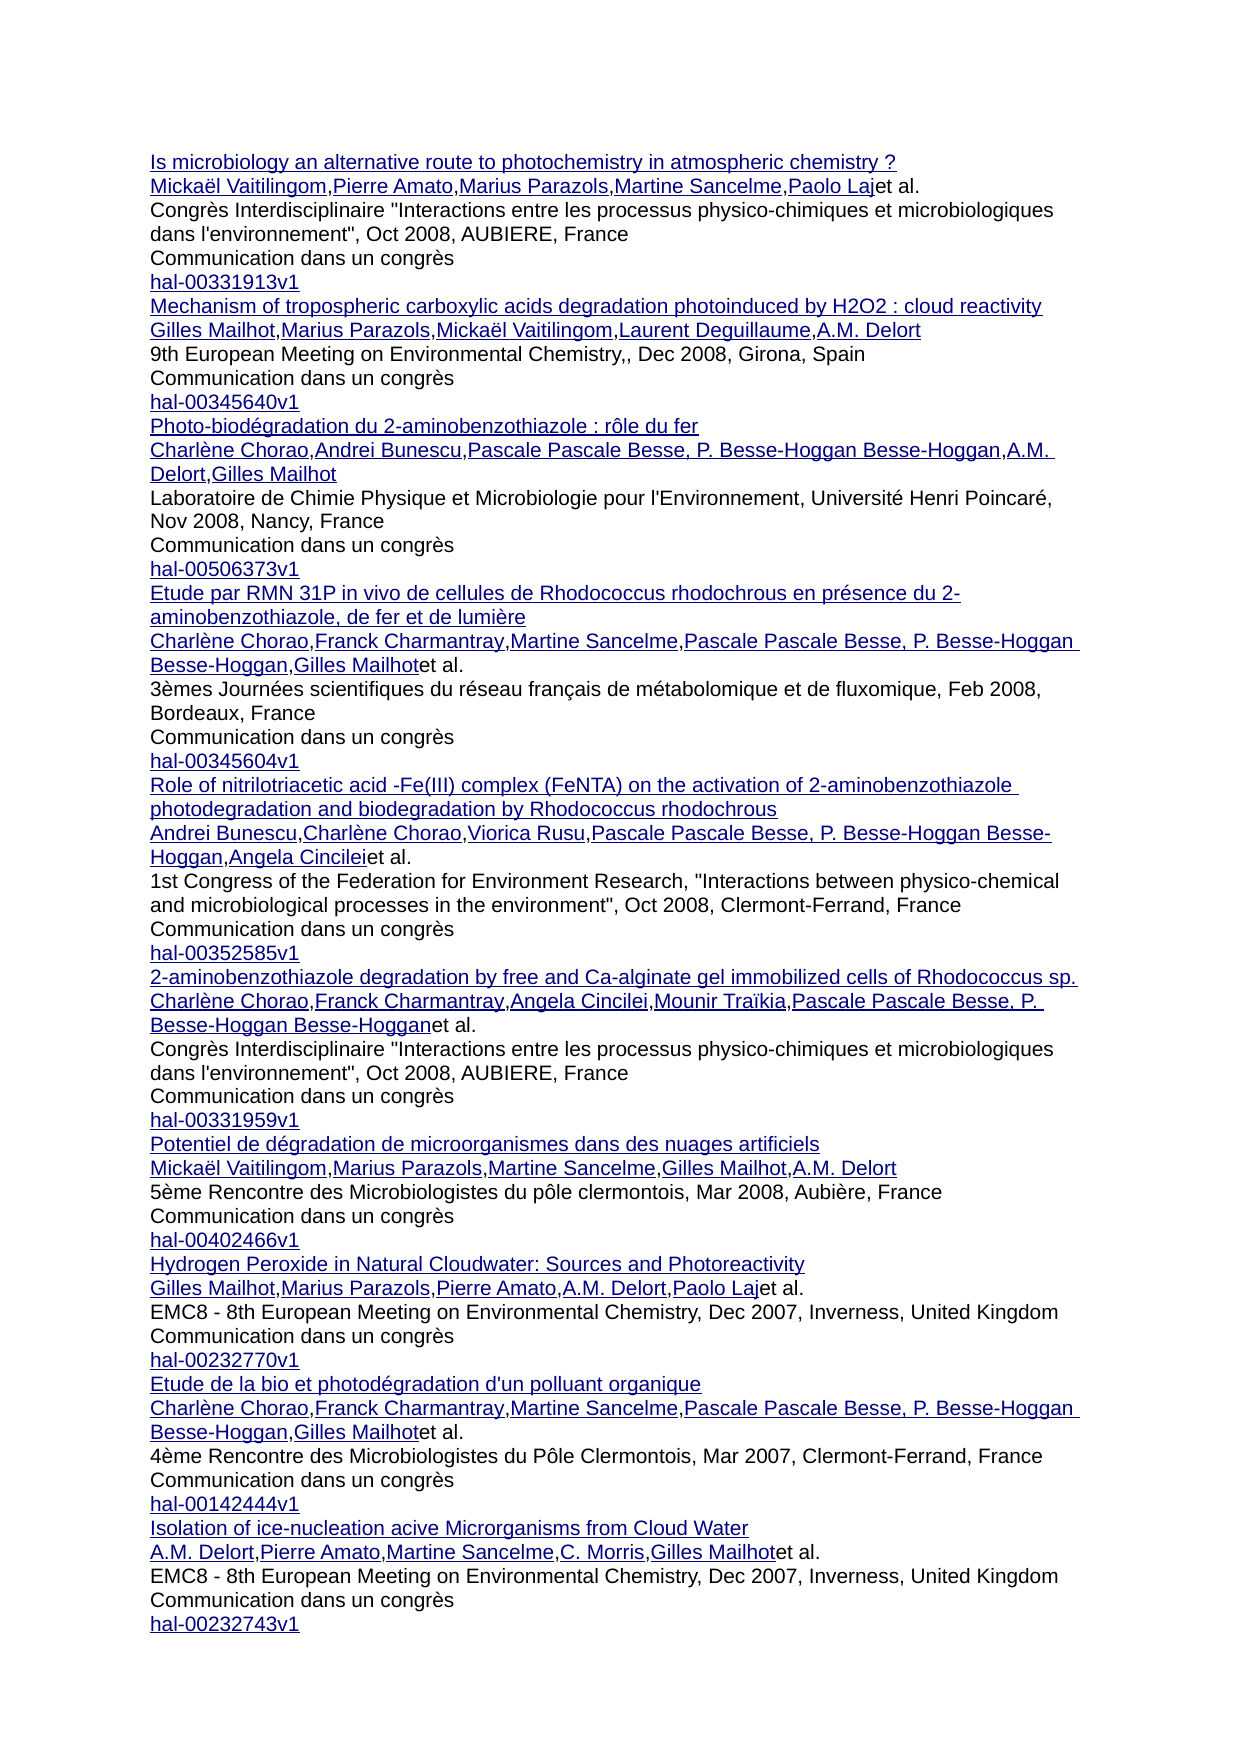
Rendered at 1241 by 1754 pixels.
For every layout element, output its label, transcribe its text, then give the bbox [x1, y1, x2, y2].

table_cell Etude de la bio et photodégradation d'un polluant organique Charlène Chorao,Franck Charmantray,Martine Sancelme,Pascale Pascale Besse, P. Besse-Hoggan Besse-Hoggan,Gilles Mailhotet al. 4ème Rencontre des Microbiologistes du Pôle Clermontois, Mar 2007, Clermont-Ferrand, France Communication dans un congrès hal-00142444v1 [150, 1372, 1090, 1516]
table_cell Is microbiology an alternative route to photochemistry in atmospheric chemistry ? Mickaël Vaitilingom,Pierre Amato,Marius Parazols,Martine Sancelme,Paolo Lajet al. Congrès Interdisciplinaire "Interactions entre les processus physico-chimiques et microbiologiques dans l'environnement", Oct 2008, AUBIERE, France Communication dans un congrès hal-00331913v1 [150, 150, 1090, 294]
table_cell Role of nitrilotriacetic acid -Fe(III) complex (FeNTA) on the activation of 2-aminobenzothiazole photodegradation and biodegradation by Rhodococcus rhodochrous Andrei Bunescu,Charlène Chorao,Viorica Rusu,Pascale Pascale Besse, P. Besse-Hoggan Besse-Hoggan,Angela Cincileiet al. 1st Congress of the Federation for Environment Research, "Interactions between physico-chemical and microbiological processes in the environment", Oct 2008, Clermont-Ferrand, France Communication dans un congrès hal-00352585v1 [150, 773, 1090, 964]
table_cell Photo-biodégradation du 2-aminobenzothiazole : rôle du fer Charlène Chorao,Andrei Bunescu,Pascale Pascale Besse, P. Besse-Hoggan Besse-Hoggan,A.M. Delort,Gilles Mailhot Laboratoire de Chimie Physique et Microbiologie pour l'Environnement, Université Henri Poincaré, Nov 2008, Nancy, France Communication dans un congrès hal-00506373v1 [150, 414, 1090, 581]
table_cell Potentiel de dégradation de microorganismes dans des nuages artificiels Mickaël Vaitilingom,Marius Parazols,Martine Sancelme,Gilles Mailhot,A.M. Delort 5ème Rencontre des Microbiologistes du pôle clermontois, Mar 2008, Aubière, France Communication dans un congrès hal-00402466v1 [150, 1132, 1090, 1252]
table_cell Isolation of ice-nucleation acive Microrganisms from Cloud Water A.M. Delort,Pierre Amato,Martine Sancelme,C. Morris,Gilles Mailhotet al. EMC8 - 8th European Meeting on Environmental Chemistry, Dec 2007, Inverness, United Kingdom Communication dans un congrès hal-00232743v1 [150, 1516, 1090, 1635]
table_cell Mechanism of tropospheric carboxylic acids degradation photoinduced by H2O2 : cloud reactivity Gilles Mailhot,Marius Parazols,Mickaël Vaitilingom,Laurent Deguillaume,A.M. Delort 9th European Meeting on Environmental Chemistry,, Dec 2008, Girona, Spain Communication dans un congrès hal-00345640v1 [150, 294, 1090, 413]
table_cell Hydrogen Peroxide in Natural Cloudwater: Sources and Photoreactivity Gilles Mailhot,Marius Parazols,Pierre Amato,A.M. Delort,Paolo Lajet al. EMC8 - 8th European Meeting on Environmental Chemistry, Dec 2007, Inverness, United Kingdom Communication dans un congrès hal-00232770v1 [150, 1252, 1090, 1372]
table_cell Etude par RMN 31P in vivo de cellules de Rhodococcus rhodochrous en présence du 2-aminobenzothiazole, de fer et de lumière Charlène Chorao,Franck Charmantray,Martine Sancelme,Pascale Pascale Besse, P. Besse-Hoggan Besse-Hoggan,Gilles Mailhotet al. 3èmes Journées scientifiques du réseau français de métabolomique et de fluxomique, Feb 2008, Bordeaux, France Communication dans un congrès hal-00345604v1 [150, 581, 1090, 773]
table_cell 2-aminobenzothiazole degradation by free and Ca-alginate gel immobilized cells of Rhodococcus sp. Charlène Chorao,Franck Charmantray,Angela Cincilei,Mounir Traïkia,Pascale Pascale Besse, P. Besse-Hoggan Besse-Hogganet al. Congrès Interdisciplinaire "Interactions entre les processus physico-chimiques et microbiologiques dans l'environnement", Oct 2008, AUBIERE, France Communication dans un congrès hal-00331959v1 [150, 965, 1090, 1132]
